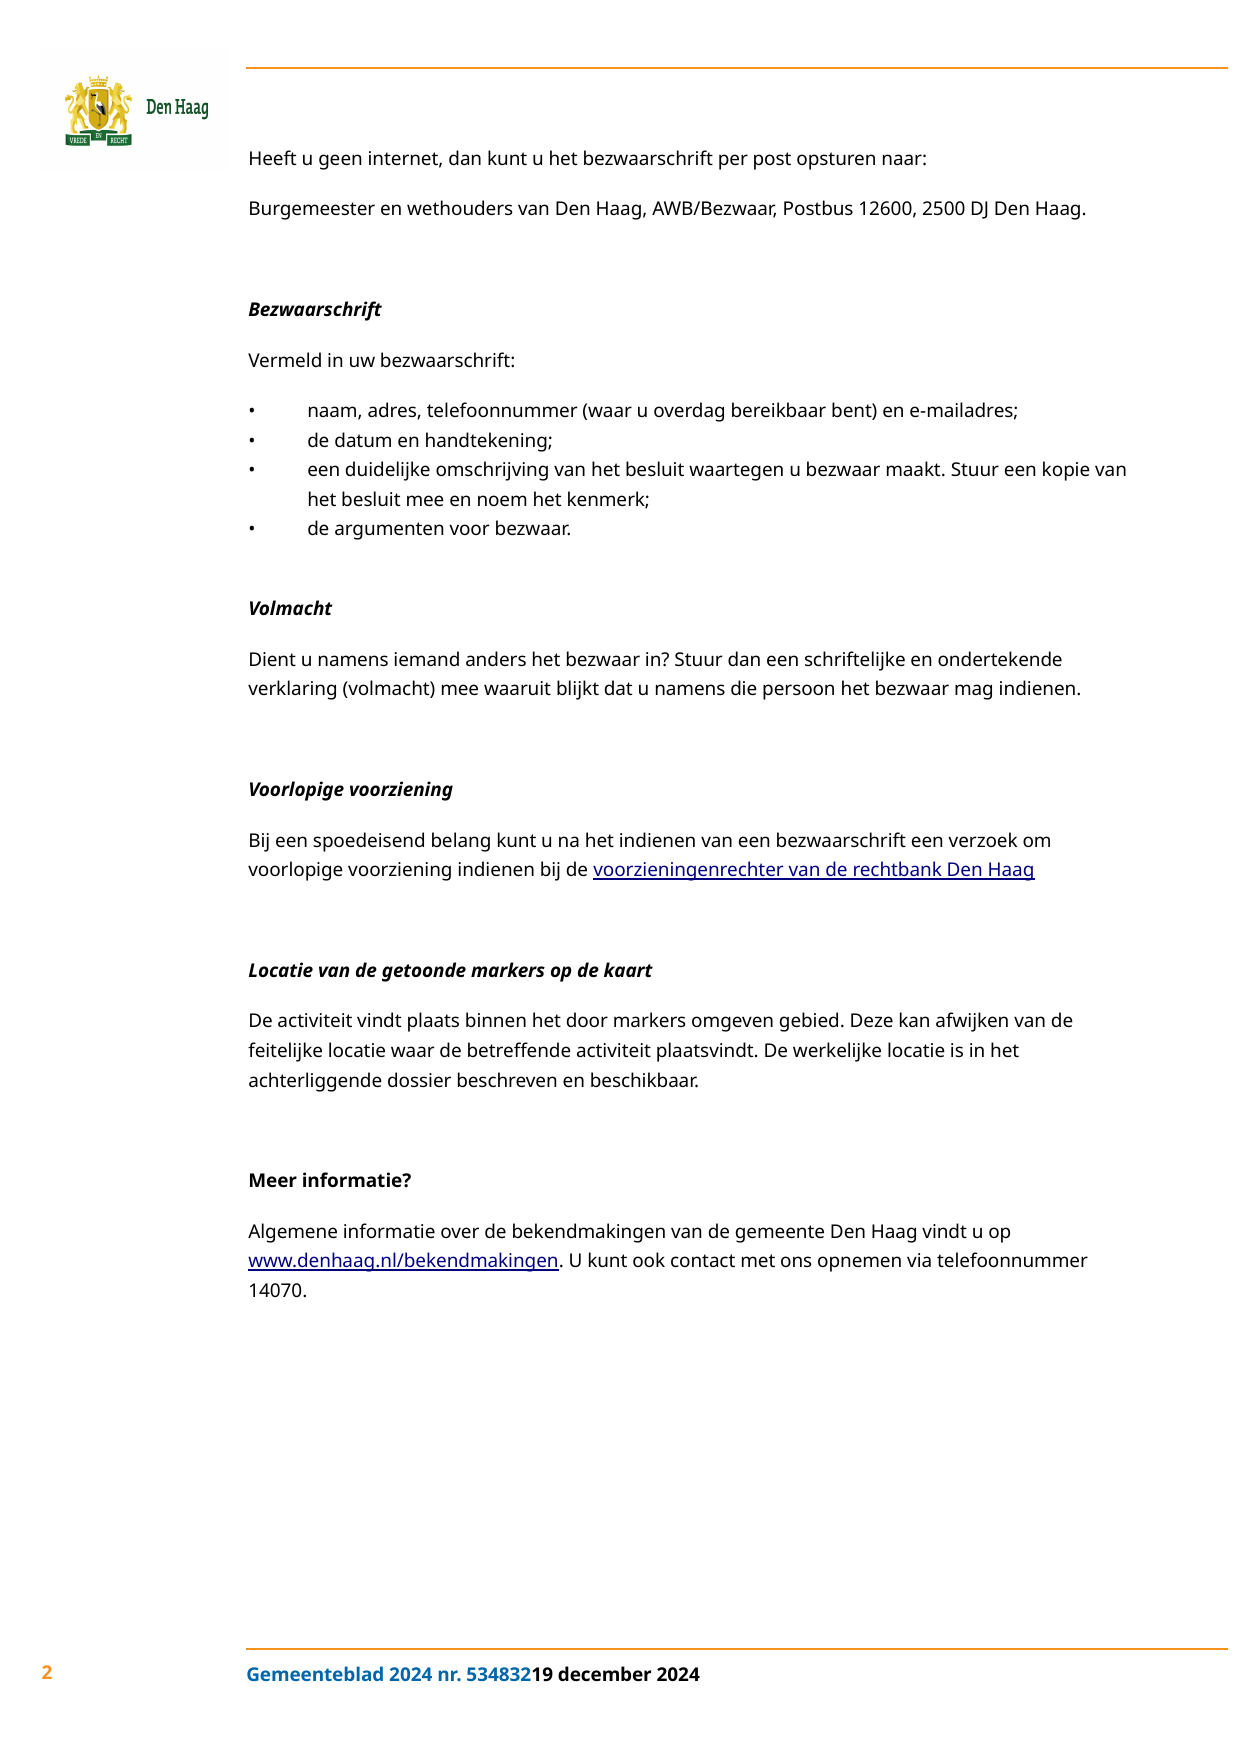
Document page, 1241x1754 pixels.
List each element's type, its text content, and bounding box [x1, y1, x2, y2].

text Burgemeester en wethouders van Den Haag, AWB/Bezwaar, Postbus 12600, 2500 DJ Den Haag. [248, 196, 1152, 221]
text Heeft u geen internet, dan kunt u het bezwaarschrift per post opsturen naar: [248, 145, 1152, 171]
list de argumenten voor bezwaar. [248, 516, 1152, 541]
text Bij een spoedeisend belang kunt u na het indienen van een bezwaarschrift een verzoek om voorlopige voorziening indienen bij de voorzieningenrechter van de rechtbank Den Haag [248, 827, 1152, 882]
text Algemene informatie over de bekendmakingen van de gemeente Den Haag vindt u op www.denhaag.nl/bekendmakingen. U kunt ook contact met ons opnemen via telefoonnummer 14070. [248, 1218, 1152, 1303]
list een duidelijke omschrijving van het besluit waartegen u bezwaar maakt. Stuur een kopie van het besluit mee en noem het kenmerk; [248, 456, 1152, 512]
picture [41, 47, 231, 172]
text Dient u namens iemand anders het bezwaar in? Stuur dan een schriftelijke en ondertekende verklaring (volmacht) mee waaruit blijkt dat u namens die persoon het bezwaar mag indienen. [248, 646, 1152, 701]
text Volmacht [248, 596, 1152, 621]
text Meer informatie? [248, 1168, 1152, 1193]
list naam, adres, telefoonnummer (waar u overdag bereikbaar bent) en e-mailadres; [248, 397, 1152, 423]
text De activiteit vindt plaats binnen het door markers omgeven gebied. Deze kan afwijken van de feitelijke locatie waar de betreffende activiteit plaatsvindt. De werkelijke locatie is in het achterliggende dossier beschreven en beschikbaar. [248, 1008, 1152, 1093]
text Locatie van de getoonde markers op de kaart [248, 957, 1152, 983]
text Voorlopige voorziening [248, 776, 1152, 802]
text Bezwaarschrift [248, 296, 1152, 322]
list de datum en handtekening; [248, 427, 1152, 453]
text Vermeld in uw bezwaarschrift: [248, 347, 1152, 373]
